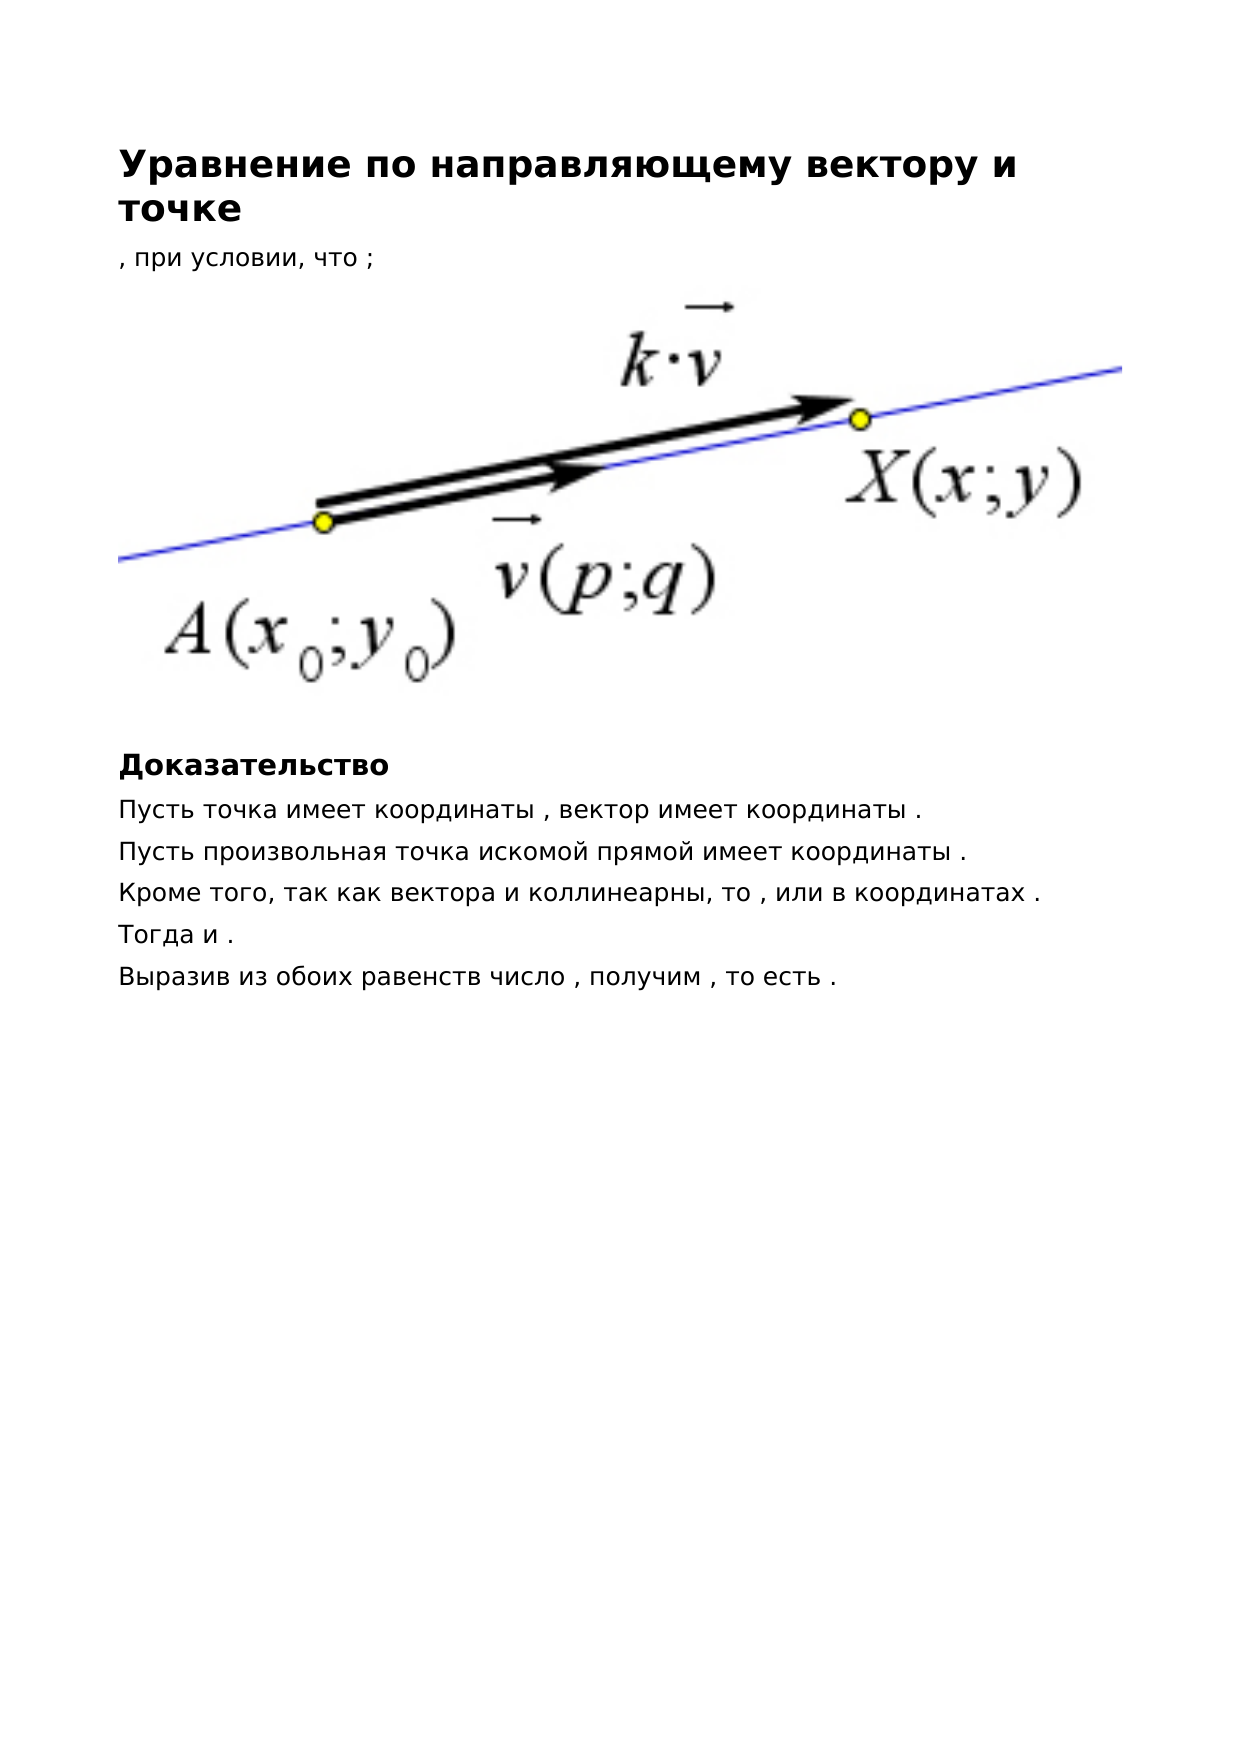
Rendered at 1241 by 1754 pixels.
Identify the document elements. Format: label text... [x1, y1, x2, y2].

subtitle Уравнение по направляющему вектору и точке [118, 143, 1122, 230]
text Пусть точка имеет координаты , вектор имеет координаты . [118, 795, 1122, 824]
text Кроме того, так как вектора и коллинеарны, то , или в координатах . [118, 878, 1122, 908]
text Выразив из обоих равенств число , получим , то есть . [118, 962, 1122, 991]
subtitle Доказательство [118, 749, 1122, 783]
text Тогда и . [118, 920, 1122, 949]
text , при условии, что ; [118, 243, 1122, 272]
picture [118, 284, 1123, 712]
text Пусть произвольная точка искомой прямой имеет координаты . [118, 837, 1122, 866]
